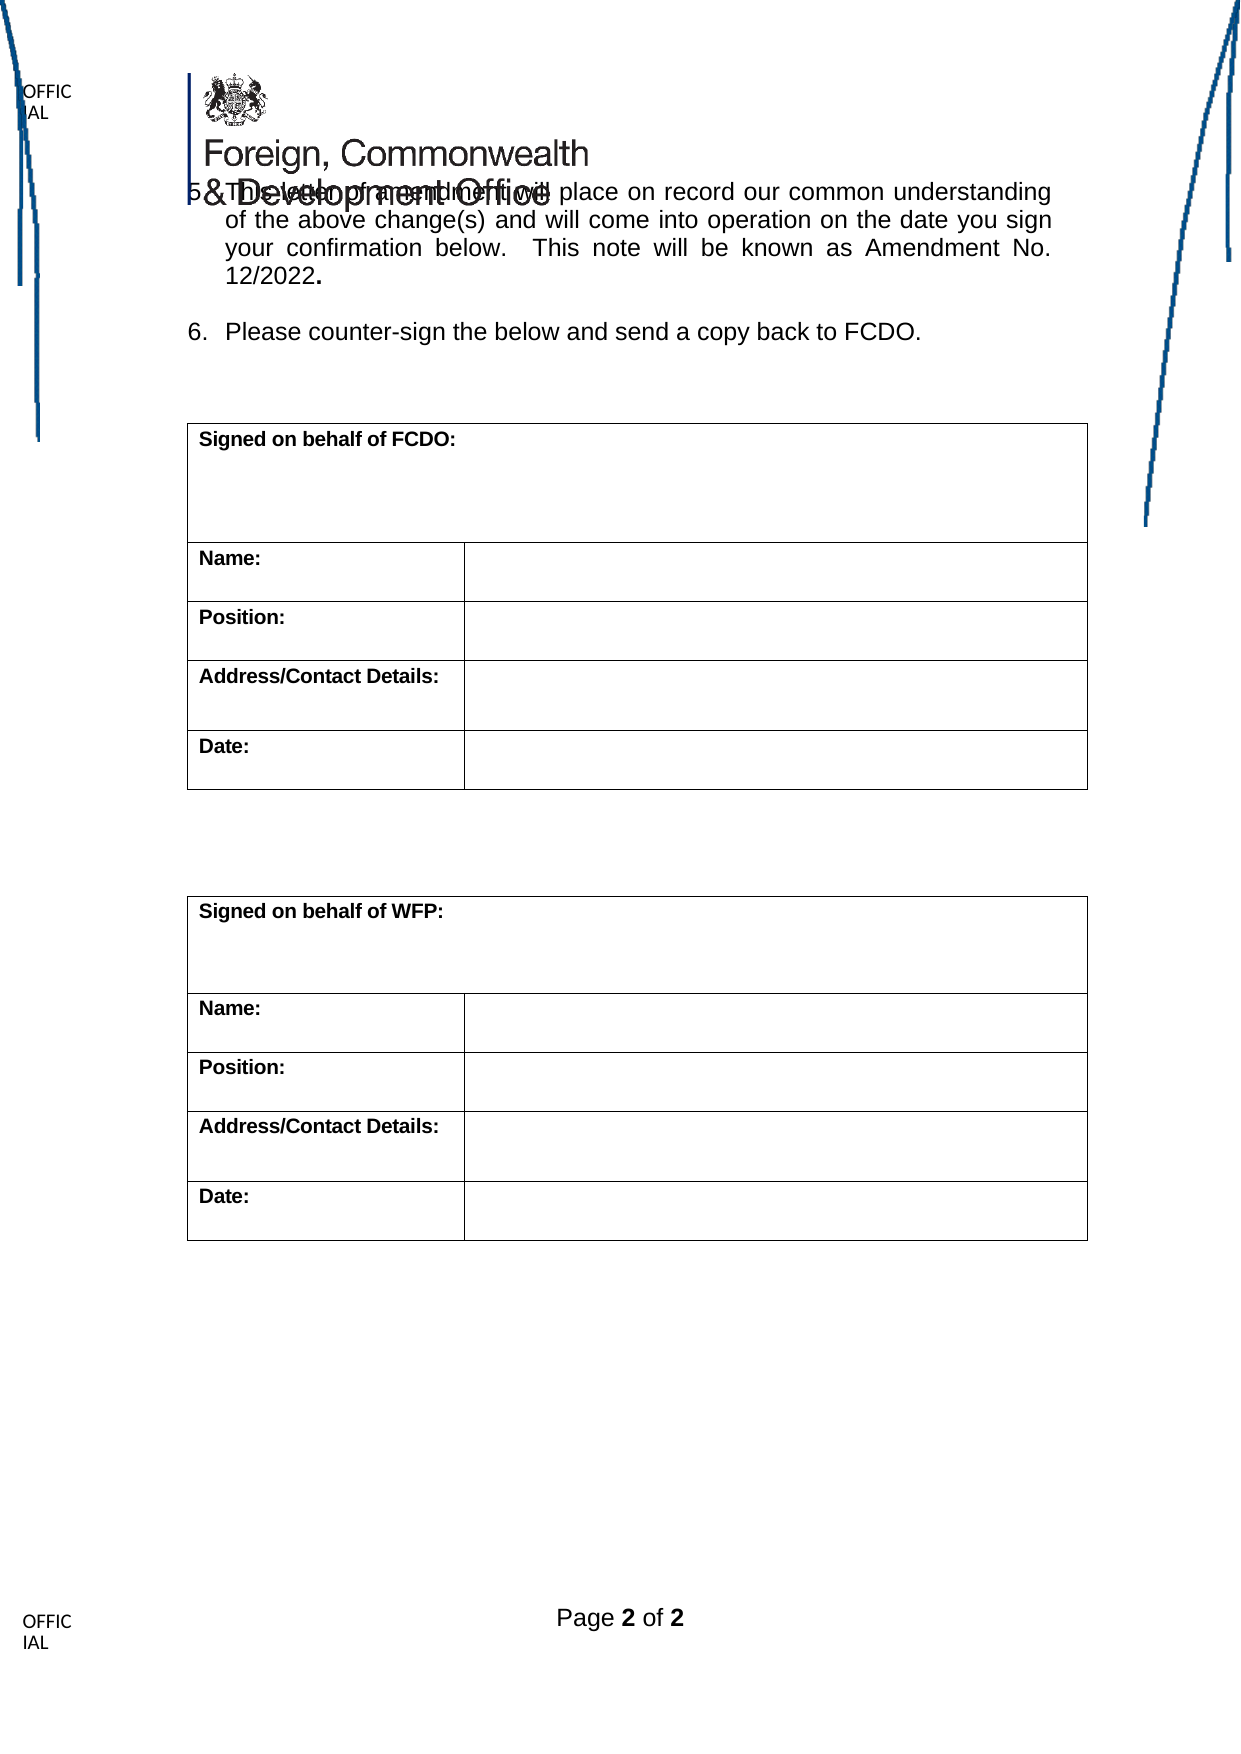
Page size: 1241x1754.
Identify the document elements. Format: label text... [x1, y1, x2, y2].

table_header Signed on behalf of FCDO: [188, 424, 1087, 542]
table_cell Name: [188, 994, 464, 1052]
table_cell [465, 543, 1087, 601]
table_cell [465, 994, 1087, 1052]
list Please counter-sign the below and send a copy back to FCDO. [187, 317, 1053, 345]
table_cell [465, 602, 1087, 660]
list This letter of amendment will place on record our common understanding of the above change(s) and will come into operation on the date you sign your confirmation below. This note will be known as Amendment No. 12/2022. [187, 178, 1053, 289]
table_cell Date: [188, 1182, 464, 1240]
table_cell Address/Contact Details: [188, 661, 464, 730]
picture [187, 73, 589, 212]
table_cell [465, 1112, 1087, 1181]
table_cell Address/Contact Details: [188, 1112, 464, 1181]
picture [0, 0, 40, 442]
table_cell Date: [188, 731, 464, 789]
table_cell Position: [188, 602, 464, 660]
table_cell [465, 731, 1087, 789]
table_cell Position: [188, 1053, 464, 1111]
table_cell [465, 661, 1087, 730]
table_cell [465, 1182, 1087, 1240]
table_cell Name: [188, 543, 464, 601]
table_cell [465, 1053, 1087, 1111]
picture [1143, 0, 1241, 527]
table_header Signed on behalf of WFP: [188, 897, 1087, 993]
